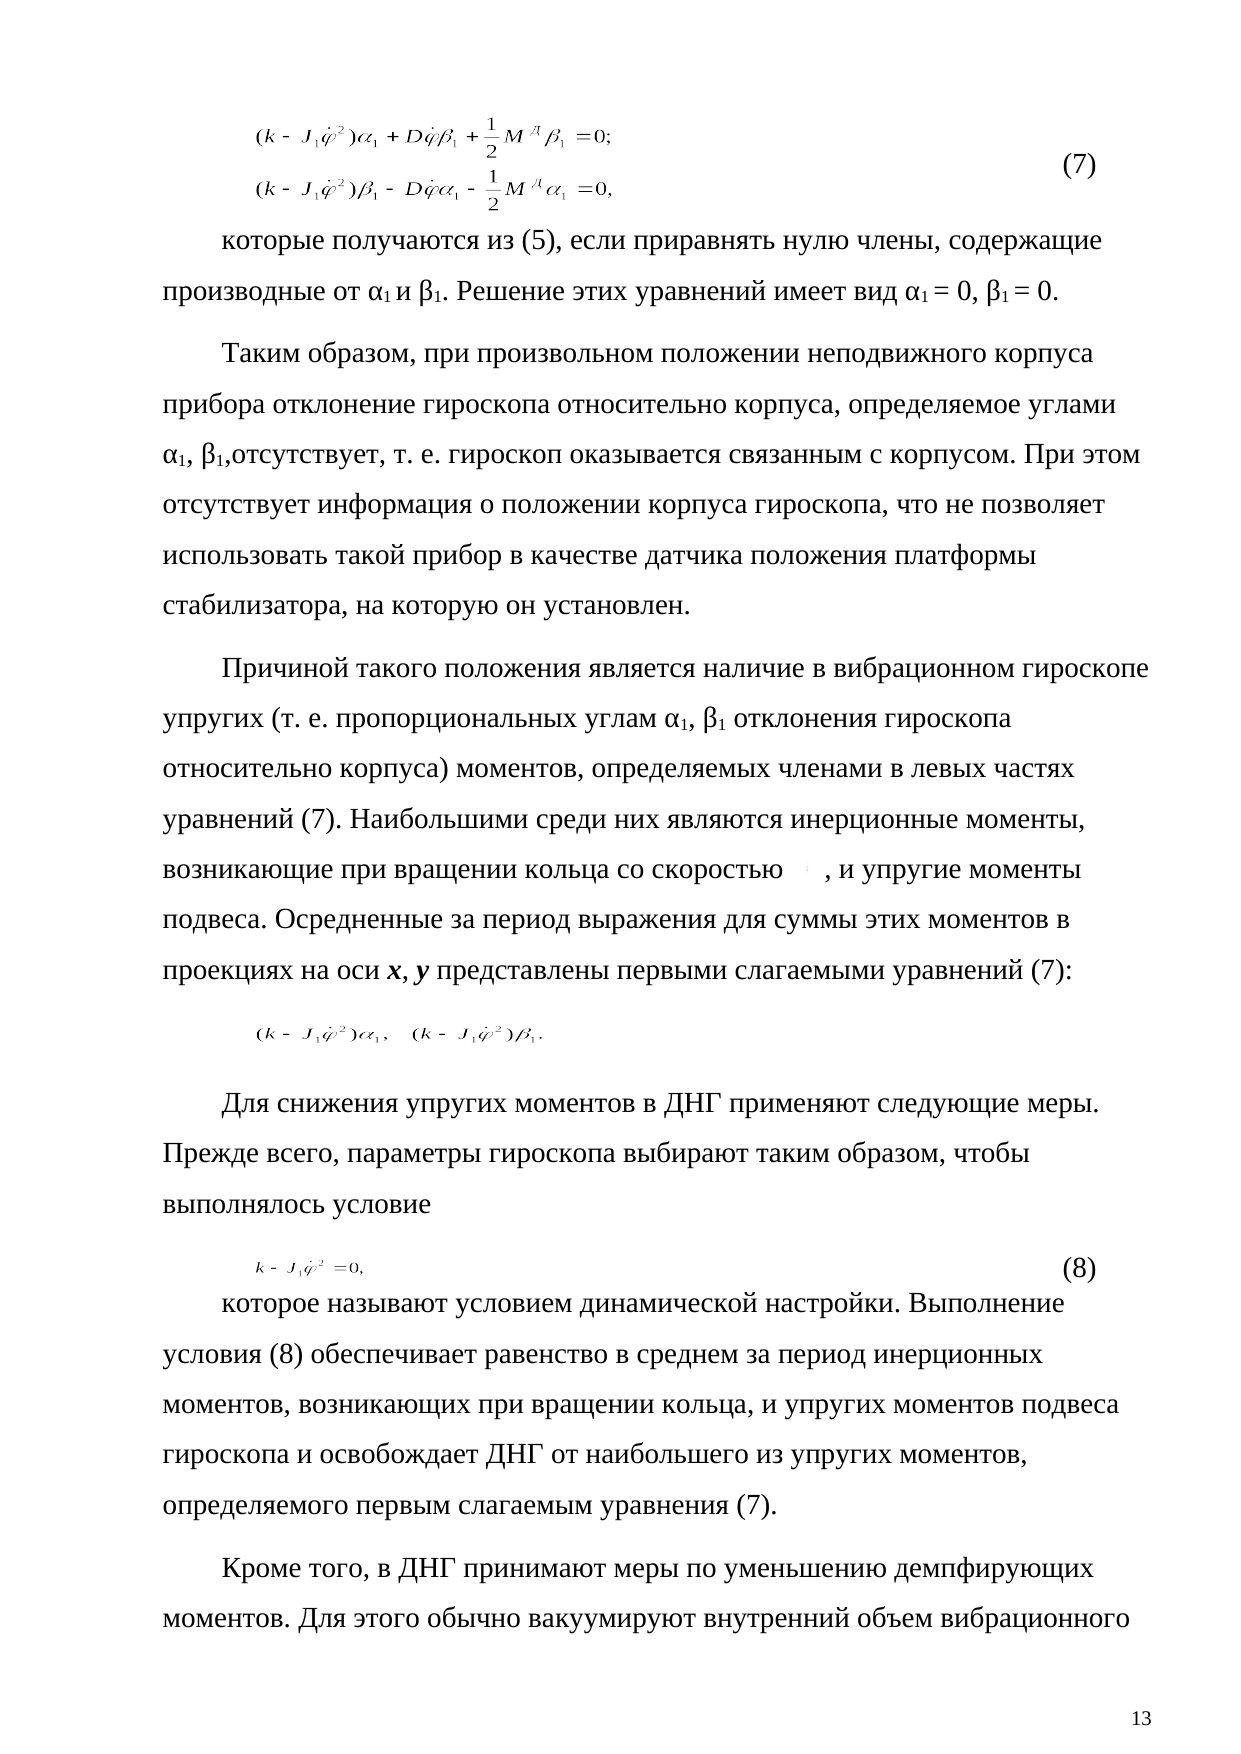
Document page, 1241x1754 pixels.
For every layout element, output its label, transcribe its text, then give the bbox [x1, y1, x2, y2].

text Для снижения упругих моментов в ДНГ применяют следующие меры. Прежде всего, параметры гироскопа выбирают таким образом, чтобы выполнялось условие [162, 1085, 1152, 1219]
text которые получаются из (5), если приравнять нулю члены, содержащие производные от α1 и β1. Решение этих уравнений имеет вид α1 = 0, β1 = 0. [162, 222, 1152, 306]
text Таким образом, при произвольном положении неподвижного корпуса прибора отклонение гироскопа относительно корпуса, определяемое углами α1, β1,отсутствует, т. е. гироскоп оказывается связанным с корпусом. При этом отсутствует информация о положении корпуса гироскопа, что не позволяет использовать такой прибор в качестве датчика положения платформы стабилизатора, на которую он установлен. [162, 336, 1152, 621]
text которое называют условием динамической настройки. Выполнение условия (8) обеспечивает равенство в среднем за период инерционных моментов, возникающих при вращении кольца, и упругих моментов подвеса гироскопа и освобождает ДНГ от наибольшего из упругих моментов, определяемого первым слагаемым уравнения (7). [162, 1286, 1152, 1520]
text (7) [162, 103, 1152, 222]
text Причиной такого положения является наличие в вибрационном гироскопе упругих (т. е. пропорциональных углам α1, β1 отклонения гироскопа относительно корпуса) моментов, определяемых членами в левых частях уравнений (7). Наибольшими среди них являются инерционные моменты, возникающие при вращении кольца со скоростью , и упругие моменты подвеса. Осредненные за период выражения для суммы этих моментов в проекциях на оси х, у представлены первыми слагаемыми уравнений (7): [162, 650, 1152, 985]
text (8) [162, 1249, 1152, 1286]
text Кроме того, в ДНГ принимают меры по уменьшению демпфирующих моментов. Для этого обычно вакуумируют внутренний объем вибрационного [162, 1550, 1152, 1633]
